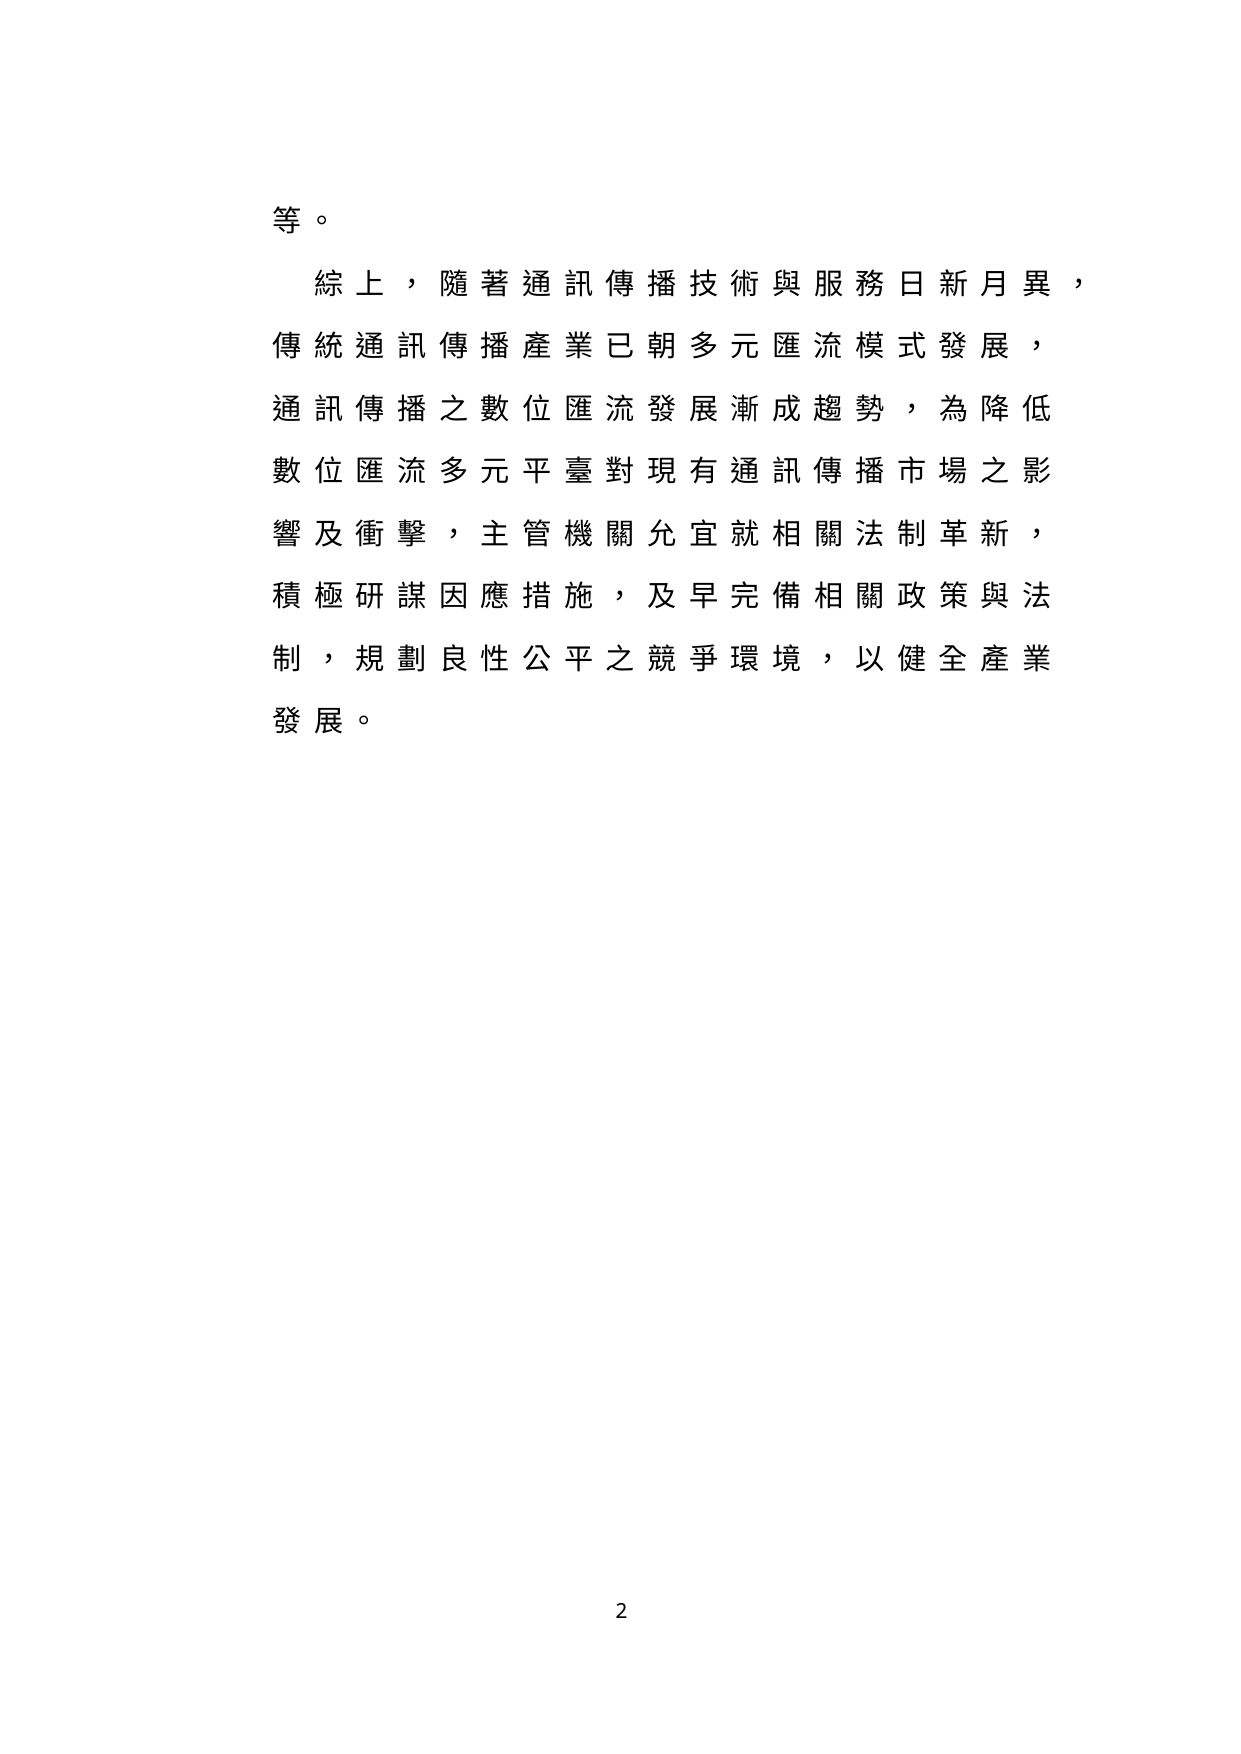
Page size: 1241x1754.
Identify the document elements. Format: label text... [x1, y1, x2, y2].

text 等。 [242, 177, 1058, 240]
text 綜上，隨著通訊傳播技術與服務日新月異，傳統通訊傳播產業已朝多元匯流模式發展，通訊傳播之數位匯流發展漸成趨勢，為降低數位匯流多元平臺對現有通訊傳播市場之影響及衝擊，主管機關允宜就相關法制革新，積極研謀因應措施，及早完備相關政策與法制，規劃良性公平之競爭環境，以健全產業發展。 [242, 240, 1058, 740]
